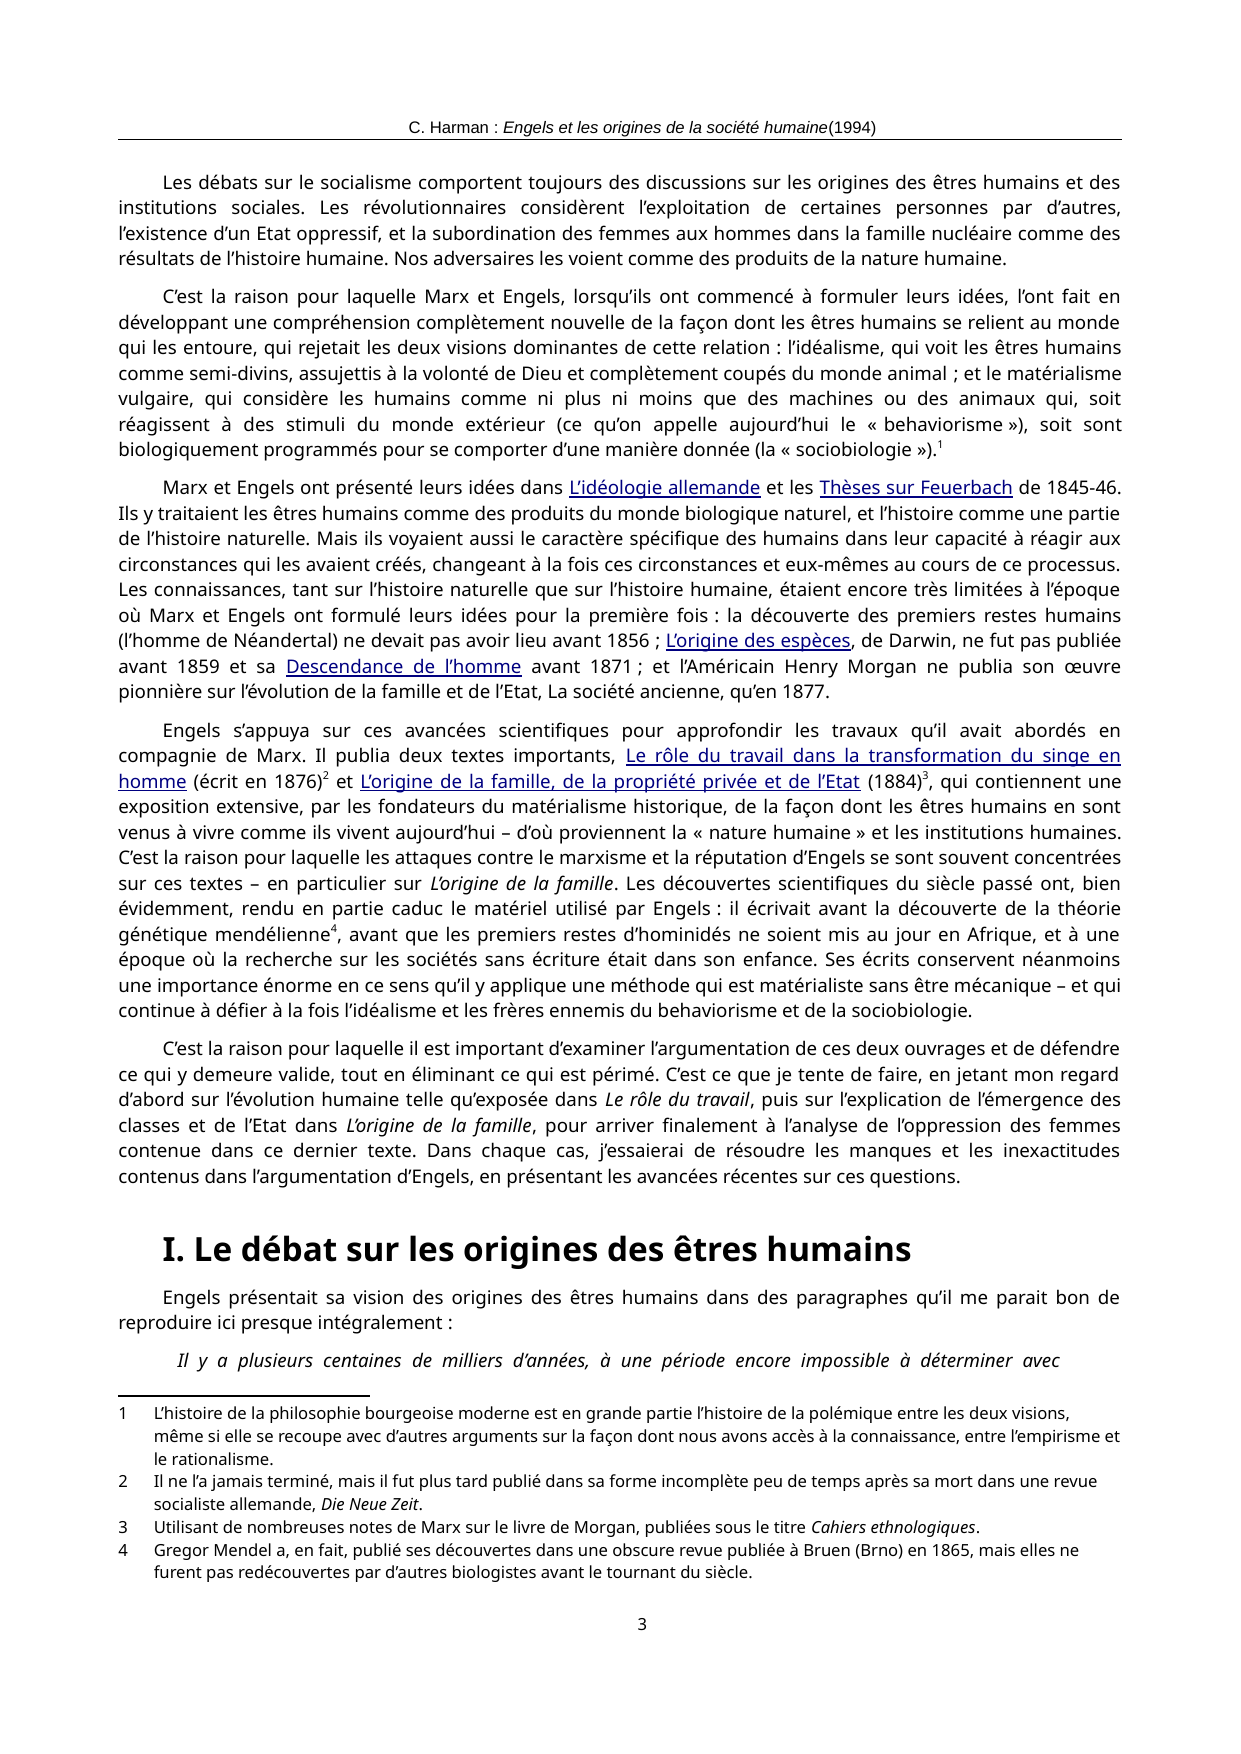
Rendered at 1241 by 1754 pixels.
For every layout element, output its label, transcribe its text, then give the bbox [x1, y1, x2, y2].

subtitle I. Le débat sur les origines des êtres humains [118, 1226, 1122, 1272]
text Utilisant de nombreuses notes de Marx sur le livre de Morgan, publiées sous le titre Cahiers ethnologiques. [118, 1515, 1122, 1538]
text L’histoire de la philosophie bourgeoise moderne est en grande partie l’histoire de la polémique entre les deux visions, même si elle se recoupe avec d’autres arguments sur la façon dont nous avons accès à la connaissance, entre l’empirisme et le rationalisme. [118, 1402, 1122, 1470]
text Engels présentait sa vision des origines des êtres humains dans des paragraphes qu’il me parait bon de reproduire ici presque intégralement : [118, 1284, 1122, 1335]
text C’est la raison pour laquelle Marx et Engels, lorsqu’ils ont commencé à formuler leurs idées, l’ont fait en développant une compréhension complètement nouvelle de la façon dont les êtres humains se relient au monde qui les entoure, qui rejetait les deux visions dominantes de cette relation : l’idéalisme, qui voit les êtres humains comme semi-divins, assujettis à la volonté de Dieu et complètement coupés du monde animal ; et le matérialisme vulgaire, qui considère les humains comme ni plus ni moins que des machines ou des animaux qui, soit réagissent à des stimuli du monde extérieur (ce qu’on appelle aujourd’hui le « behaviorisme »), soit sont biologiquement programmés pour se comporter d’une manière donnée (la « sociobiologie »). [118, 283, 1122, 462]
text Gregor Mendel a, en fait, publié ses découvertes dans une obscure revue publiée à Bruen (Brno) en 1865, mais elles ne furent pas redécouvertes par d’autres biologistes avant le tournant du siècle. [118, 1538, 1122, 1583]
text Il y a plusieurs centaines de milliers d’années, à une période encore impossible à déterminer avec [177, 1348, 1063, 1373]
text Engels s’appuya sur ces avancées scientifiques pour approfondir les travaux qu’il avait abordés en compagnie de Marx. Il publia deux textes importants, Le rôle du travail dans la transformation du singe en homme (écrit en 1876) et L’origine de la famille, de la propriété privée et de l’Etat (1884), qui contiennent une exposition extensive, par les fondateurs du matérialisme historique, de la façon dont les êtres humains en sont venus à vivre comme ils vivent aujourd’hui – d’où proviennent la « nature humaine » et les institutions humaines. C’est la raison pour laquelle les attaques contre le marxisme et la réputation d’Engels se sont souvent concentrées sur ces textes – en particulier sur L’origine de la famille. Les découvertes scientifiques du siècle passé ont, bien évidemment, rendu en partie caduc le matériel utilisé par Engels : il écrivait avant la découverte de la théorie génétique mendélienne, avant que les premiers restes d’hominidés ne soient mis au jour en Afrique, et à une époque où la recherche sur les sociétés sans écriture était dans son enfance. Ses écrits conservent néanmoins une importance énorme en ce sens qu’il y applique une méthode qui est matérialiste sans être mécanique – et qui continue à défier à la fois l’idéalisme et les frères ennemis du behaviorisme et de la sociobiologie. [118, 717, 1122, 1023]
text Les débats sur le socialisme comportent toujours des discussions sur les origines des êtres humains et des institutions sociales. Les révolutionnaires considèrent l’exploitation de certaines personnes par d’autres, l’existence d’un Etat oppressif, et la subordination des femmes aux hommes dans la famille nucléaire comme des résultats de l’histoire humaine. Nos adversaires les voient comme des produits de la nature humaine. [118, 169, 1122, 271]
text Il ne l’a jamais terminé, mais il fut plus tard publié dans sa forme incomplète peu de temps après sa mort dans une revue socialiste allemande, Die Neue Zeit. [118, 1470, 1122, 1515]
text C’est la raison pour laquelle il est important d’examiner l’argumentation de ces deux ouvrages et de défendre ce qui y demeure valide, tout en éliminant ce qui est périmé. C’est ce que je tente de faire, en jetant mon regard d’abord sur l’évolution humaine telle qu’exposée dans Le rôle du travail, puis sur l’explication de l’émergence des classes et de l’Etat dans L’origine de la famille, pour arriver finalement à l’analyse de l’oppression des femmes contenue dans ce dernier texte. Dans chaque cas, j’essaierai de résoudre les manques et les inexactitudes contenus dans l’argumentation d’Engels, en présentant les avancées récentes sur ces questions. [118, 1036, 1122, 1189]
text Marx et Engels ont présenté leurs idées dans L’idéologie allemande et les Thèses sur Feuerbach de 1845-46. Ils y traitaient les êtres humains comme des produits du monde biologique naturel, et l’histoire comme une partie de l’histoire naturelle. Mais ils voyaient aussi le caractère spécifique des humains dans leur capacité à réagir aux circonstances qui les avaient créés, changeant à la fois ces circonstances et eux-mêmes au cours de ce processus. Les connaissances, tant sur l’histoire naturelle que sur l’histoire humaine, étaient encore très limitées à l’époque où Marx et Engels ont formulé leurs idées pour la première fois : la découverte des premiers restes humains (l’homme de Néandertal) ne devait pas avoir lieu avant 1856 ; L’origine des espèces, de Darwin, ne fut pas publiée avant 1859 et sa Descendance de l’homme avant 1871 ; et l’Américain Henry Morgan ne publia son œuvre pionnière sur l’évolution de la famille et de l’Etat, La société ancienne, qu’en 1877. [118, 475, 1122, 704]
